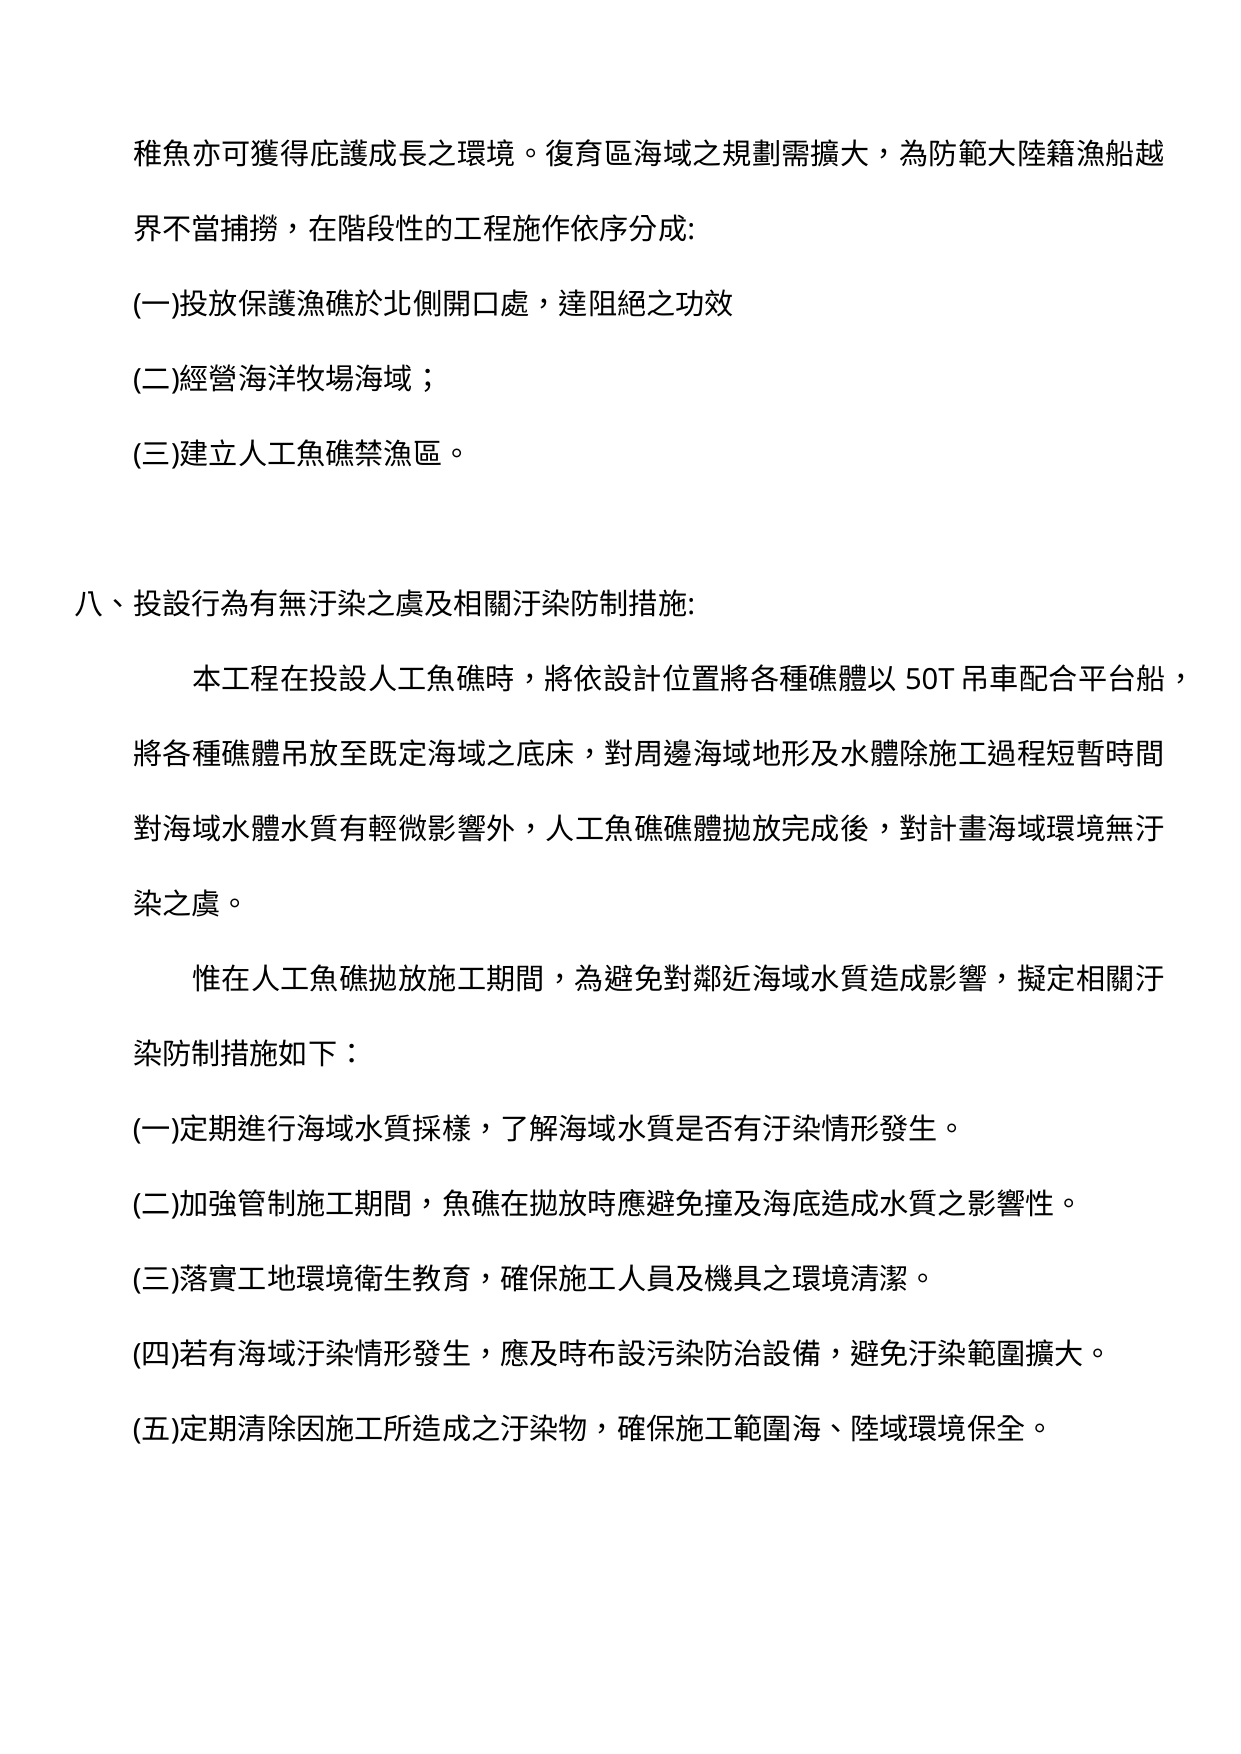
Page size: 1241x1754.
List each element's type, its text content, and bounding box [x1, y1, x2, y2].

text (二)經營海洋牧場海域； [133, 333, 1167, 408]
text (四)若有海域汙染情形發生，應及時布設污染防治設備，避免汙染範圍擴大。 [133, 1308, 1167, 1383]
text (五)定期清除因施工所造成之汙染物，確保施工範圍海、陸域環境保全。 [133, 1383, 1167, 1458]
text (三)落實工地環境衛生教育，確保施工人員及機具之環境清潔。 [133, 1233, 1167, 1308]
text (一)定期進行海域水質採樣，了解海域水質是否有汙染情形發生。 [133, 1083, 1167, 1158]
text 港區北防波堤外側海域，因天然條件礁石多，規劃作為高端漁獲之養殖場地，於外側設置人工魚礁作為阻隔，內側即可形成天然之養殖場，作為高級漁獲水產養殖基地，提供特色漁產供鄰近復國墩海鮮餐廳以及對外銷售用。設置人工魚礁可因海流、潮汐、波浪等作用，造成水體之上下混合與形成渦流攪拌海底營養鹽類，增進浮游生物之繁殖孳生能力；且魚礁礁體之廣大表面積提供許多附著性生物之附著生長繁殖，進而形成極佳旳餌料場，因而吸引洄游性魚類的聚集、滯留。魚礁表面及隱蔽處，可供給許多魚類黏著性卵、烏賊卵等附著孵化，孵化後之仔稚魚亦可獲得庇護成長之環境。復育區海域之規劃需擴大，為防範大陸籍漁船越界不當捕撈，在階段性的工程施作依序分成: [133, 108, 1167, 258]
text 本工程在投設人工魚礁時，將依設計位置將各種礁體以50T吊車配合平台船，將各種礁體吊放至既定海域之底床，對周邊海域地形及水體除施工過程短暫時間對海域水體水質有輕微影響外，人工魚礁礁體拋放完成後，對計畫海域環境無汙染之虞。 [133, 633, 1167, 933]
text (一)投放保護漁礁於北側開口處，達阻絕之功效 [133, 258, 1167, 333]
text 惟在人工魚礁拋放施工期間，為避免對鄰近海域水質造成影響，擬定相關汙染防制措施如下： [133, 933, 1167, 1083]
text (三)建立人工魚礁禁漁區。 [133, 408, 1167, 483]
list 投設行為有無汙染之虞及相關汙染防制措施: [74, 558, 1167, 633]
text (二)加強管制施工期間，魚礁在拋放時應避免撞及海底造成水質之影響性。 [133, 1158, 1167, 1233]
